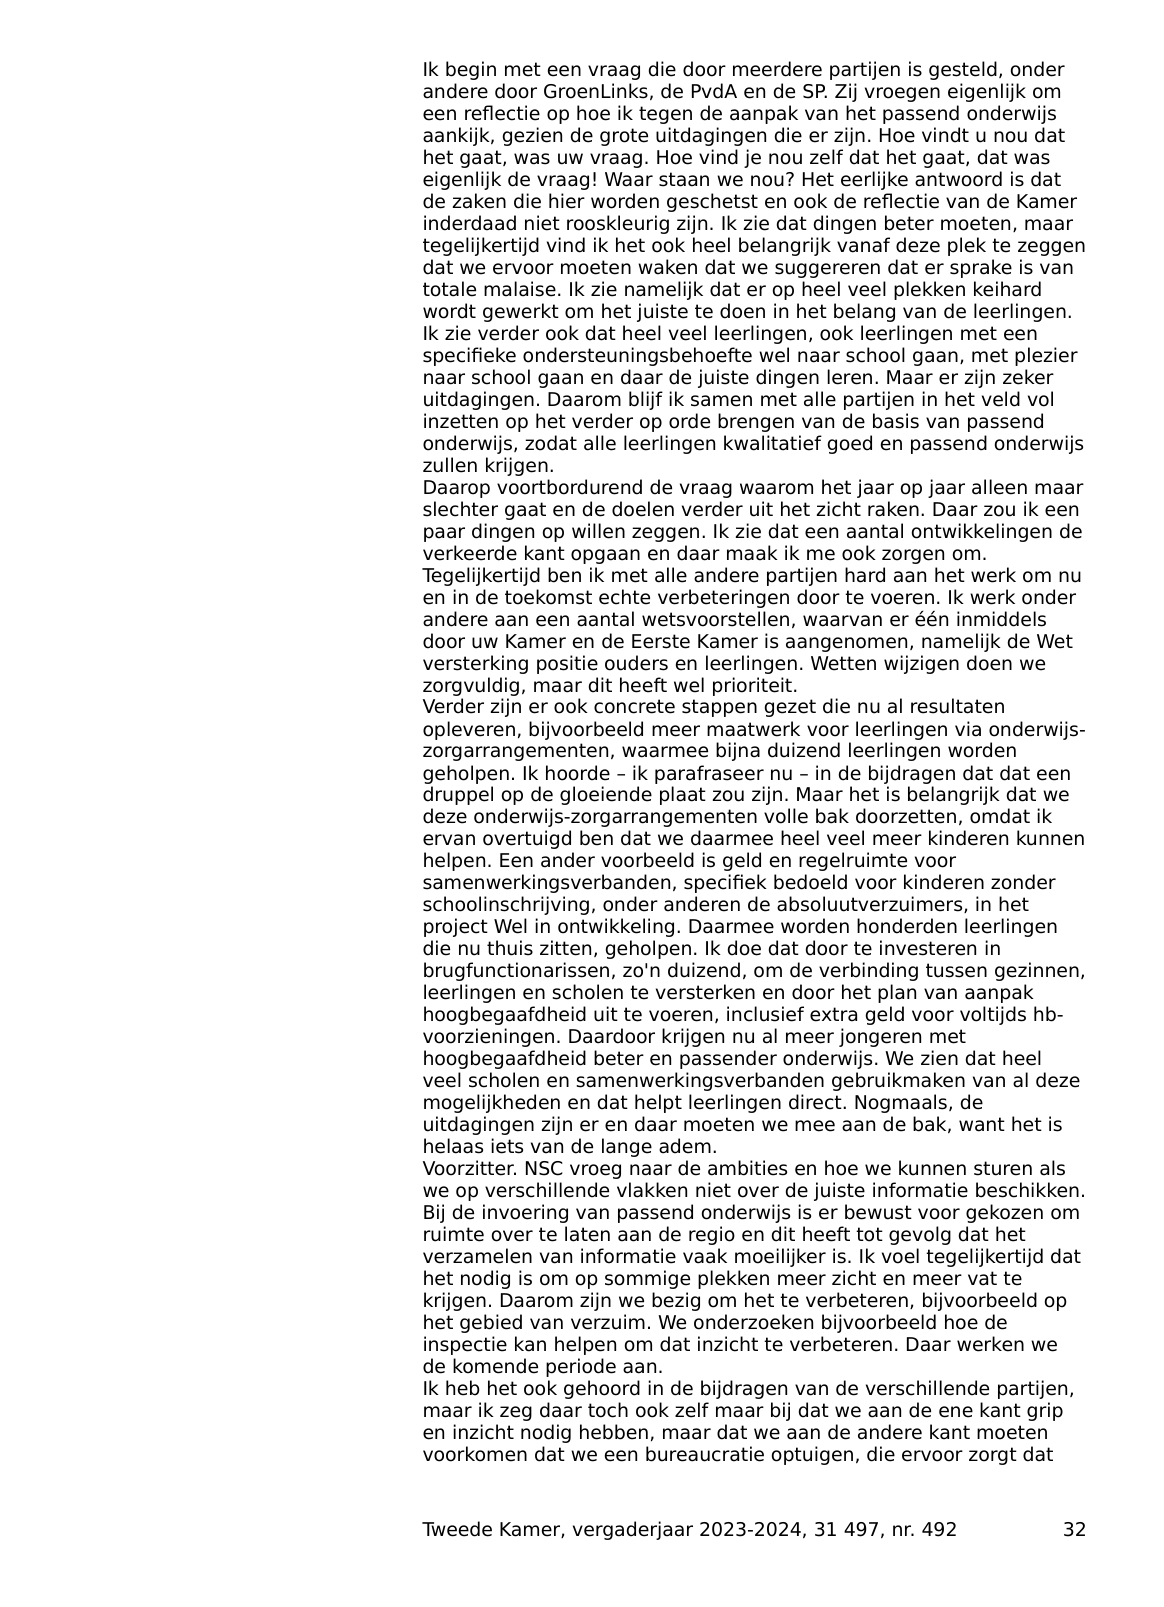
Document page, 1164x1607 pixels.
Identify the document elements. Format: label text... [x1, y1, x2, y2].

text Daarop voortbordurend de vraag waarom het jaar op jaar alleen maar slechter gaat en de doelen verder uit het zicht raken. Daar zou ik een paar dingen op willen zeggen. Ik zie dat een aantal ontwikkelingen de verkeerde kant opgaan en daar maak ik me ook zorgen om. Tegelijkertijd ben ik met alle andere partijen hard aan het werk om nu en in de toekomst echte verbeteringen door te voeren. Ik werk onder andere aan een aantal wetsvoorstellen, waarvan er één inmiddels door uw Kamer en de Eerste Kamer is aangenomen, namelijk de Wet versterking positie ouders en leerlingen. Wetten wijzigen doen we zorgvuldig, maar dit heeft wel prioriteit. [422, 477, 1087, 696]
text Voorzitter. NSC vroeg naar de ambities en hoe we kunnen sturen als we op verschillende vlakken niet over de juiste informatie beschikken. Bij de invoering van passend onderwijs is er bewust voor gekozen om ruimte over te laten aan de regio en dit heeft tot gevolg dat het verzamelen van informatie vaak moeilijker is. Ik voel tegelijkertijd dat het nodig is om op sommige plekken meer zicht en meer vat te krijgen. Daarom zijn we bezig om het te verbeteren, bijvoorbeeld op het gebied van verzuim. We onderzoeken bijvoorbeeld hoe de inspectie kan helpen om dat inzicht te verbeteren. Daar werken we de komende periode aan. [422, 1158, 1087, 1378]
text Ik heb het ook gehoord in de bijdragen van de verschillende partijen, maar ik zeg daar toch ook zelf maar bij dat we aan de ene kant grip en inzicht nodig hebben, maar dat we aan de andere kant moeten voorkomen dat we een bureaucratie optuigen, die ervoor zorgt dat [422, 1378, 1087, 1466]
text Ik begin met een vraag die door meerdere partijen is gesteld, onder andere door GroenLinks, de PvdA en de SP. Zij vroegen eigenlijk om een reflectie op hoe ik tegen de aanpak van het passend onderwijs aankijk, gezien de grote uitdagingen die er zijn. Hoe vindt u nou dat het gaat, was uw vraag. Hoe vind je nou zelf dat het gaat, dat was eigenlijk de vraag! Waar staan we nou? Het eerlijke antwoord is dat de zaken die hier worden geschetst en ook de reflectie van de Kamer inderdaad niet rooskleurig zijn. Ik zie dat dingen beter moeten, maar tegelijkertijd vind ik het ook heel belangrijk vanaf deze plek te zeggen dat we ervoor moeten waken dat we suggereren dat er sprake is van totale malaise. Ik zie namelijk dat er op heel veel plekken keihard wordt gewerkt om het juiste te doen in het belang van de leerlingen. Ik zie verder ook dat heel veel leerlingen, ook leerlingen met een specifieke ondersteuningsbehoefte wel naar school gaan, met plezier naar school gaan en daar de juiste dingen leren. Maar er zijn zeker uitdagingen. Daarom blijf ik samen met alle partijen in het veld vol inzetten op het verder op orde brengen van de basis van passend onderwijs, zodat alle leerlingen kwalitatief goed en passend onderwijs zullen krijgen. [422, 59, 1087, 477]
text Verder zijn er ook concrete stappen gezet die nu al resultaten opleveren, bijvoorbeeld meer maatwerk voor leerlingen via onderwijs-zorgarrangementen, waarmee bijna duizend leerlingen worden geholpen. Ik hoorde – ik parafraseer nu – in de bijdragen dat dat een druppel op de gloeiende plaat zou zijn. Maar het is belangrijk dat we deze onderwijs-zorgarrangementen volle bak doorzetten, omdat ik ervan overtuigd ben dat we daarmee heel veel meer kinderen kunnen helpen. Een ander voorbeeld is geld en regelruimte voor samenwerkingsverbanden, specifiek bedoeld voor kinderen zonder schoolinschrijving, onder anderen de absoluutverzuimers, in het project Wel in ontwikkeling. Daarmee worden honderden leerlingen die nu thuis zitten, geholpen. Ik doe dat door te investeren in brugfunctionarissen, zo'n duizend, om de verbinding tussen gezinnen, leerlingen en scholen te versterken en door het plan van aanpak hoogbegaafdheid uit te voeren, inclusief extra geld voor voltijds hb-voorzieningen. Daardoor krijgen nu al meer jongeren met hoogbegaafdheid beter en passender onderwijs. We zien dat heel veel scholen en samenwerkingsverbanden gebruikmaken van al deze mogelijkheden en dat helpt leerlingen direct. Nogmaals, de uitdagingen zijn er en daar moeten we mee aan de bak, want het is helaas iets van de lange adem. [422, 696, 1087, 1158]
